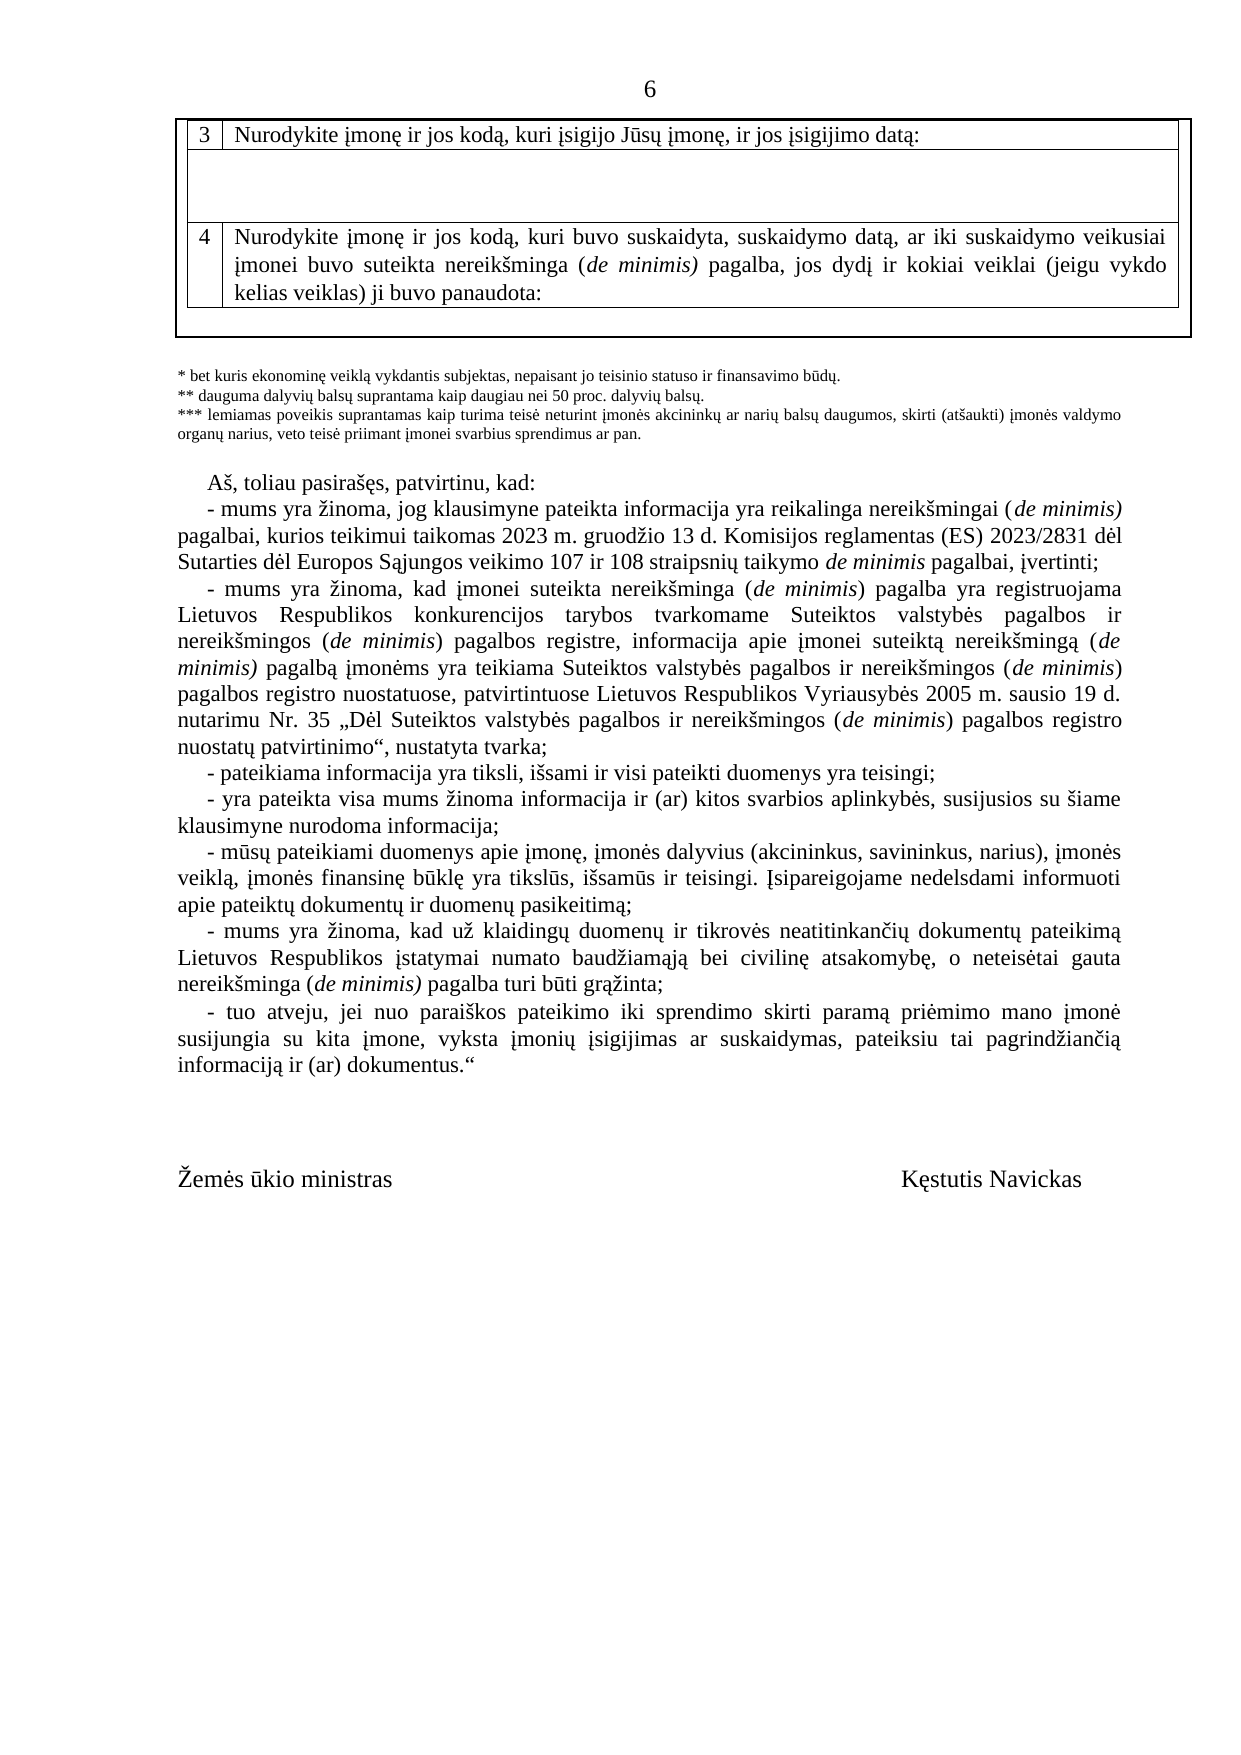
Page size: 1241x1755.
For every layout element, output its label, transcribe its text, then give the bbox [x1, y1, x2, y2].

text Aš, toliau pasirašęs, patvirtinu, kad: [177, 469, 1122, 496]
text *** lemiamas poveikis suprantamas kaip turima teisė neturint įmonės akcininkų ar narių balsų daugumos, skirti (atšaukti) įmonės valdymo organų narius, veto teisė priimant įmonei svarbius sprendimus ar pan. [177, 404, 1122, 443]
table_cell [177, 120, 188, 336]
text - mūsų pateikiami duomenys apie įmonę, įmonės dalyvius (akcininkus, savininkus, narius), įmonės veiklą, įmonės finansinę būklę yra tikslūs, išsamūs ir teisingi. Įsipareigojame nedelsdami informuoti apie pateiktų dokumentų ir duomenų pasikeitimą; [177, 838, 1122, 917]
text - tuo atveju, jei nuo paraiškos pateikimo iki sprendimo skirti paramą priėmimo mano įmonė susijungia su kita įmone, vyksta įmonių įsigijimas ar suskaidymas, pateiksiu tai pagrindžiančią informaciją ir (ar) dokumentus.“ [177, 996, 1122, 1078]
text - yra pateikta visa mums žinoma informacija ir (ar) kitos svarbios aplinkybės, susijusios su šiame klausimyne nurodoma informacija; [177, 785, 1122, 838]
text - mums yra žinoma, kad už klaidingų duomenų ir tikrovės neatitinkančių dokumentų pateikimą Lietuvos Respublikos įstatymai numato baudžiamąją bei civilinę atsakomybę, o neteisėtai gauta nereikšminga (de minimis) pagalba turi būti grąžinta; [177, 917, 1122, 996]
table_cell [368, 338, 999, 366]
table_cell 3 [188, 121, 222, 149]
table_cell [176, 338, 367, 366]
text - pateikiama informacija yra tiksli, išsami ir visi pateikti duomenys yra teisingi; [177, 759, 1122, 785]
text ** dauguma dalyvių balsų suprantama kaip daugiau nei 50 proc. dalyvių balsų. [177, 385, 1122, 404]
table_cell [188, 308, 1179, 336]
table_cell 4 [188, 223, 222, 307]
table_cell [1191, 336, 1240, 366]
table_cell Nurodykite įmonę ir jos kodą, kuri buvo suskaidyta, suskaidymo datą, ar iki suskaidymo veikusiai įmonei buvo suteikta nereikšminga (de minimis) pagalba, jos dydį ir kokiai veiklai (jeigu vykdo kelias veiklas) ji buvo panaudota: [223, 223, 1178, 307]
table_cell Nurodykite įmonę ir jos kodą, kuri įsigijo Jūsų įmonę, ir jos įsigijimo datą: [223, 121, 1178, 149]
table_cell [188, 150, 1178, 222]
table_cell [1179, 120, 1190, 336]
text - mums yra žinoma, jog klausimyne pateikta informacija yra reikalinga nereikšmingai (de minimis) pagalbai, kurios teikimui taikomas 2023 m. gruodžio 13 d. Komisijos reglamentas (ES) 2023/2831 dėl Sutarties dėl Europos Sąjungos veikimo 107 ir 108 straipsnių taikymo de minimis pagalbai, įvertinti; [177, 496, 1122, 574]
table_cell [1192, 118, 1240, 336]
text * bet kuris ekonominę veiklą vykdantis subjektas, nepaisant jo teisinio statuso ir finansavimo būdų. [177, 366, 1122, 385]
text - mums yra žinoma, kad įmonei suteikta nereikšminga (de minimis) pagalba yra registruojama Lietuvos Respublikos konkurencijos tarybos tvarkomame Suteiktos valstybės pagalbos ir nereikšmingos (de minimis) pagalbos registre, informacija apie įmonei suteiktą nereikšmingą (de minimis) pagalbą įmonėms yra teikiama Suteiktos valstybės pagalbos ir nereikšmingos (de minimis) pagalbos registro nuostatuose, patvirtintuose Lietuvos Respublikos Vyriausybės 2005 m. sausio 19 d. nutarimu Nr. 35 „Dėl Suteiktos valstybės pagalbos ir nereikšmingos (de minimis) pagalbos registro nuostatų patvirtinimo“, nustatyta tvarka; [177, 574, 1122, 759]
table_cell [999, 338, 1015, 366]
text Žemės ūkio ministras Kęstutis Navickas [177, 1164, 1122, 1193]
table_cell [1015, 338, 1191, 366]
